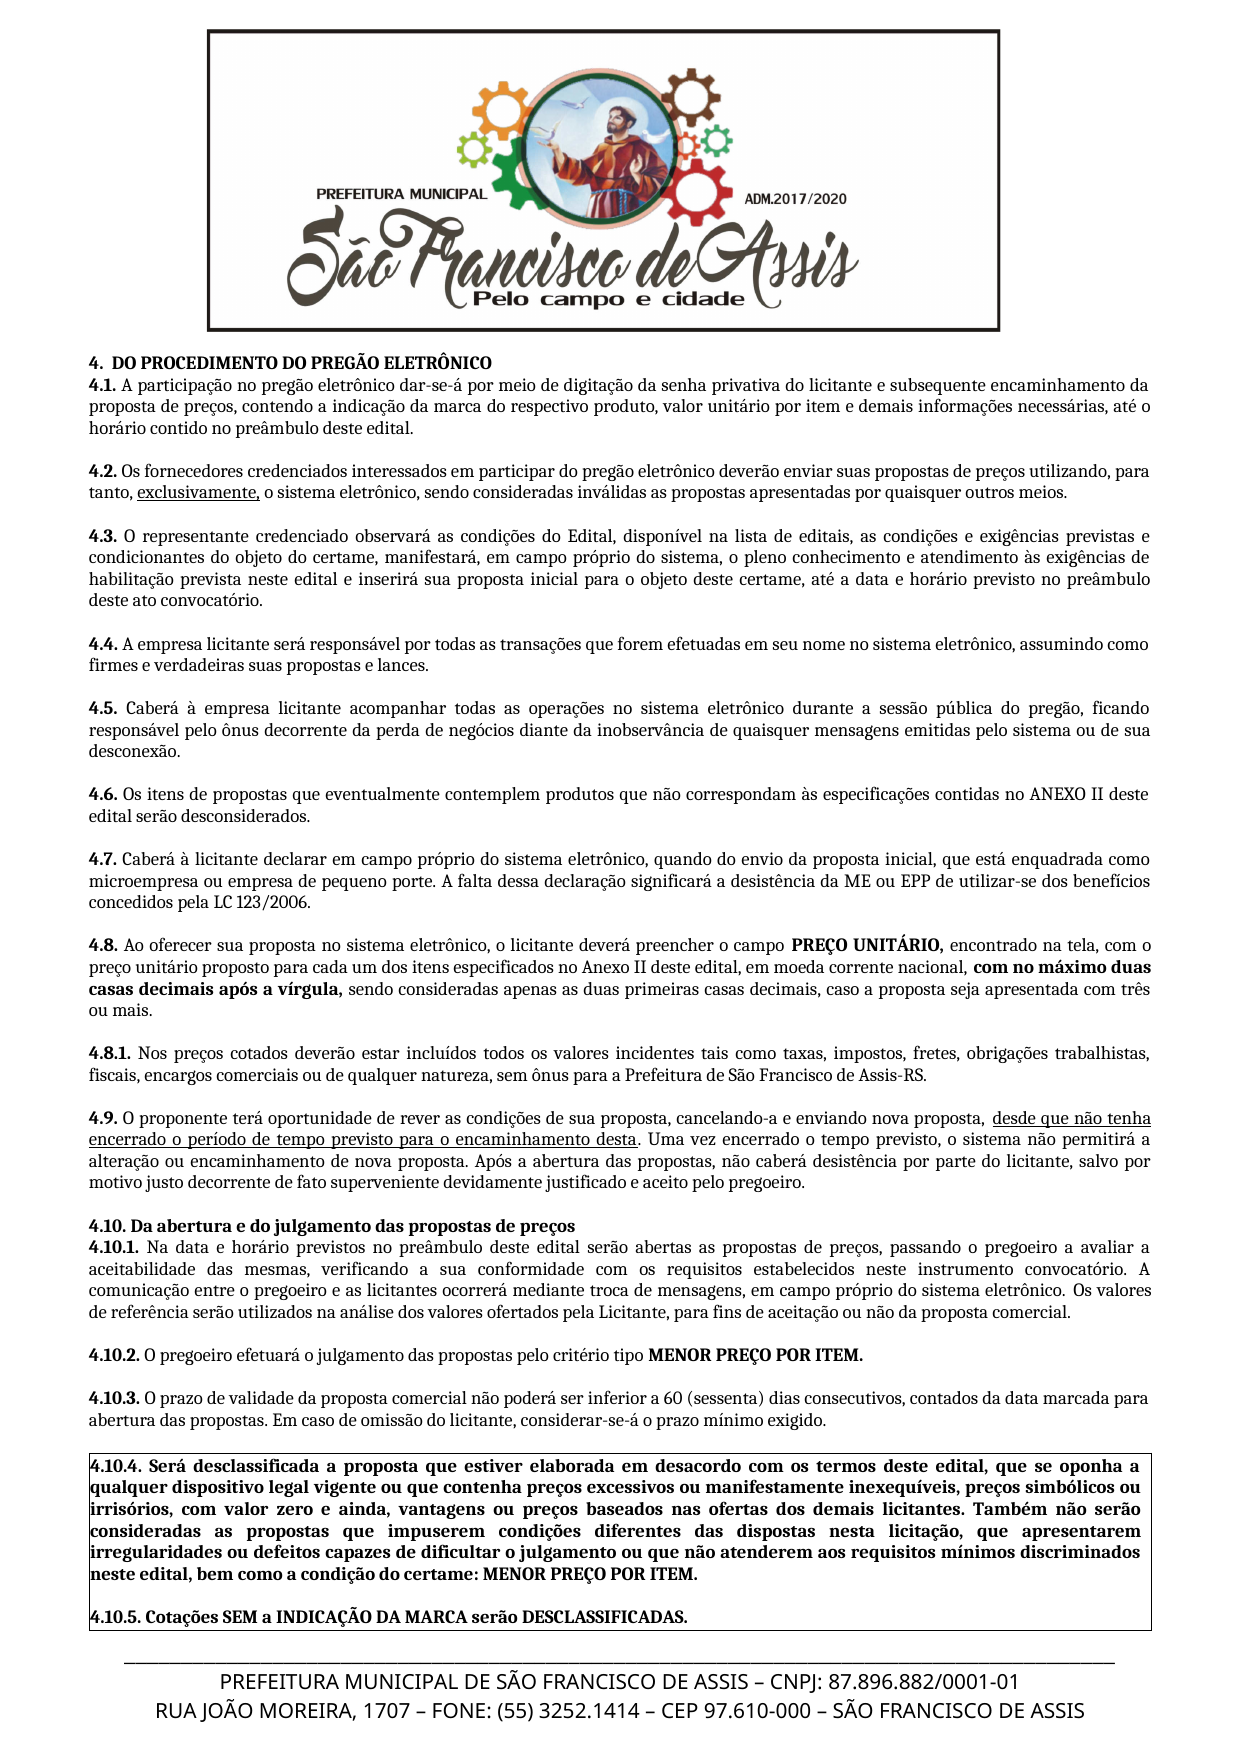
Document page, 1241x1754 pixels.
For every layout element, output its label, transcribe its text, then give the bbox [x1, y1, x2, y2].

text 4.3. O representante credenciado observará as condições do Edital, disponível na lista de editais, as condições e exigências previstas e condicionantes do objeto do certame, manifestará, em campo próprio do sistema, o pleno conhecimento e atendimento às exigências de habilitação prevista neste edital e inserirá sua proposta inicial para o objeto deste certame, até a data e horário previsto no preâmbulo deste ato convocatório. [89, 525, 1152, 611]
text 4.10.2. O pregoeiro efetuará o julgamento das propostas pelo critério tipo MENOR PREÇO POR ITEM. [89, 1344, 1152, 1366]
text 4.5. Caberá à empresa licitante acompanhar todas as operações no sistema eletrônico durante a sessão pública do pregão, ficando responsável pelo ônus decorrente da perda de negócios diante da inobservância de quaisquer mensagens emitidas pelo sistema ou de sua desconexão. [89, 698, 1152, 762]
text 4.10.1. Na data e horário previstos no preâmbulo deste edital serão abertas as propostas de preços, passando o pregoeiro a avaliar a aceitabilidade das mesmas, verificando a sua conformidade com os requisitos estabelecidos neste instrumento convocatório. A comunicação entre o pregoeiro e as licitantes ocorrerá mediante troca de mensagens, em campo próprio do sistema eletrônico. Os valores de referência serão utilizados na análise dos valores ofertados pela Licitante, para fins de aceitação ou não da proposta comercial. [89, 1237, 1152, 1323]
text 4.10.5. Cotações SEM a INDICAÇÃO DA MARCA serão DESCLASSIFICADAS. [90, 1603, 1151, 1630]
text 4. DO PROCEDIMENTO DO PREGÃO ELETRÔNICO [89, 353, 1152, 374]
text 4.6. Os itens de propostas que eventualmente contemplem produtos que não correspondam às especificações contidas no ANEXO II deste edital serão desconsiderados. [89, 784, 1152, 827]
text 4.2. Os fornecedores credenciados interessados em participar do pregão eletrônico deverão enviar suas propostas de preços utilizando, para tanto, exclusivamente, o sistema eletrônico, sendo consideradas inválidas as propostas apresentadas por quaisquer outros meios. [89, 461, 1152, 504]
text 4.10.4. Será desclassificada a proposta que estiver elaborada em desacordo com os termos deste edital, que se oponha a qualquer dispositivo legal vigente ou que contenha preços excessivos ou manifestamente inexequíveis, preços simbólicos ou irrisórios, com valor zero e ainda, vantagens ou preços baseados nas ofertas dos demais licitantes. Também não serão consideradas as propostas que impuserem condições diferentes das dispostas nesta licitação, que apresentarem irregularidades ou defeitos capazes de dificultar o julgamento ou que não atenderem aos requisitos mínimos discriminados neste edital, bem como a condição do certame: MENOR PREÇO POR ITEM. [90, 1454, 1151, 1585]
text 4.8. Ao oferecer sua proposta no sistema eletrônico, o licitante deverá preencher o campo PREÇO UNITÁRIO, encontrado na tela, com o preço unitário proposto para cada um dos itens especificados no Anexo II deste edital, em moeda corrente nacional, com no máximo duas casas decimais após a vírgula, sendo consideradas apenas as duas primeiras casas decimais, caso a proposta seja apresentada com três ou mais. [89, 935, 1152, 1021]
text 4.10. Da abertura e do julgamento das propostas de preços [89, 1215, 1152, 1237]
text 4.4. A empresa licitante será responsável por todas as transações que forem efetuadas em seu nome no sistema eletrônico, assumindo como firmes e verdadeiras suas propostas e lances. [89, 633, 1152, 676]
text 4.10.3. O prazo de validade da proposta comercial não poderá ser inferior a 60 (sessenta) dias consecutivos, contados da data marcada para abertura das propostas. Em caso de omissão do licitante, considerar-se-á o prazo mínimo exigido. [89, 1388, 1152, 1431]
text 4.7. Caberá à licitante declarar em campo próprio do sistema eletrônico, quando do envio da proposta inicial, que está enquadrada como microempresa ou empresa de pequeno porte. A falta dessa declaração significará a desistência da ME ou EPP de utilizar-se dos benefícios concedidos pela LC 123/2006. [89, 849, 1152, 913]
text 4.1. A participação no pregão eletrônico dar-se-á por meio de digitação da senha privativa do licitante e subsequente encaminhamento da proposta de preços, contendo a indicação da marca do respectivo produto, valor unitário por item e demais informações necessárias, até o horário contido no preâmbulo deste edital. [89, 374, 1152, 439]
text 4.9. O proponente terá oportunidade de rever as condições de sua proposta, cancelando-a e enviando nova proposta, desde que não tenha encerrado o período de tempo previsto para o encaminhamento desta. Uma vez encerrado o tempo previsto, o sistema não permitirá a alteração ou encaminhamento de nova proposta. Após a abertura das propostas, não caberá desistência por parte do licitante, salvo por motivo justo decorrente de fato superveniente devidamente justificado e aceito pelo pregoeiro. [89, 1107, 1152, 1194]
text 4.8.1. Nos preços cotados deverão estar incluídos todos os valores incidentes tais como taxas, impostos, fretes, obrigações trabalhistas, fiscais, encargos comerciais ou de qualquer natureza, sem ônus para a Prefeitura de São Francisco de Assis-RS. [89, 1043, 1152, 1086]
